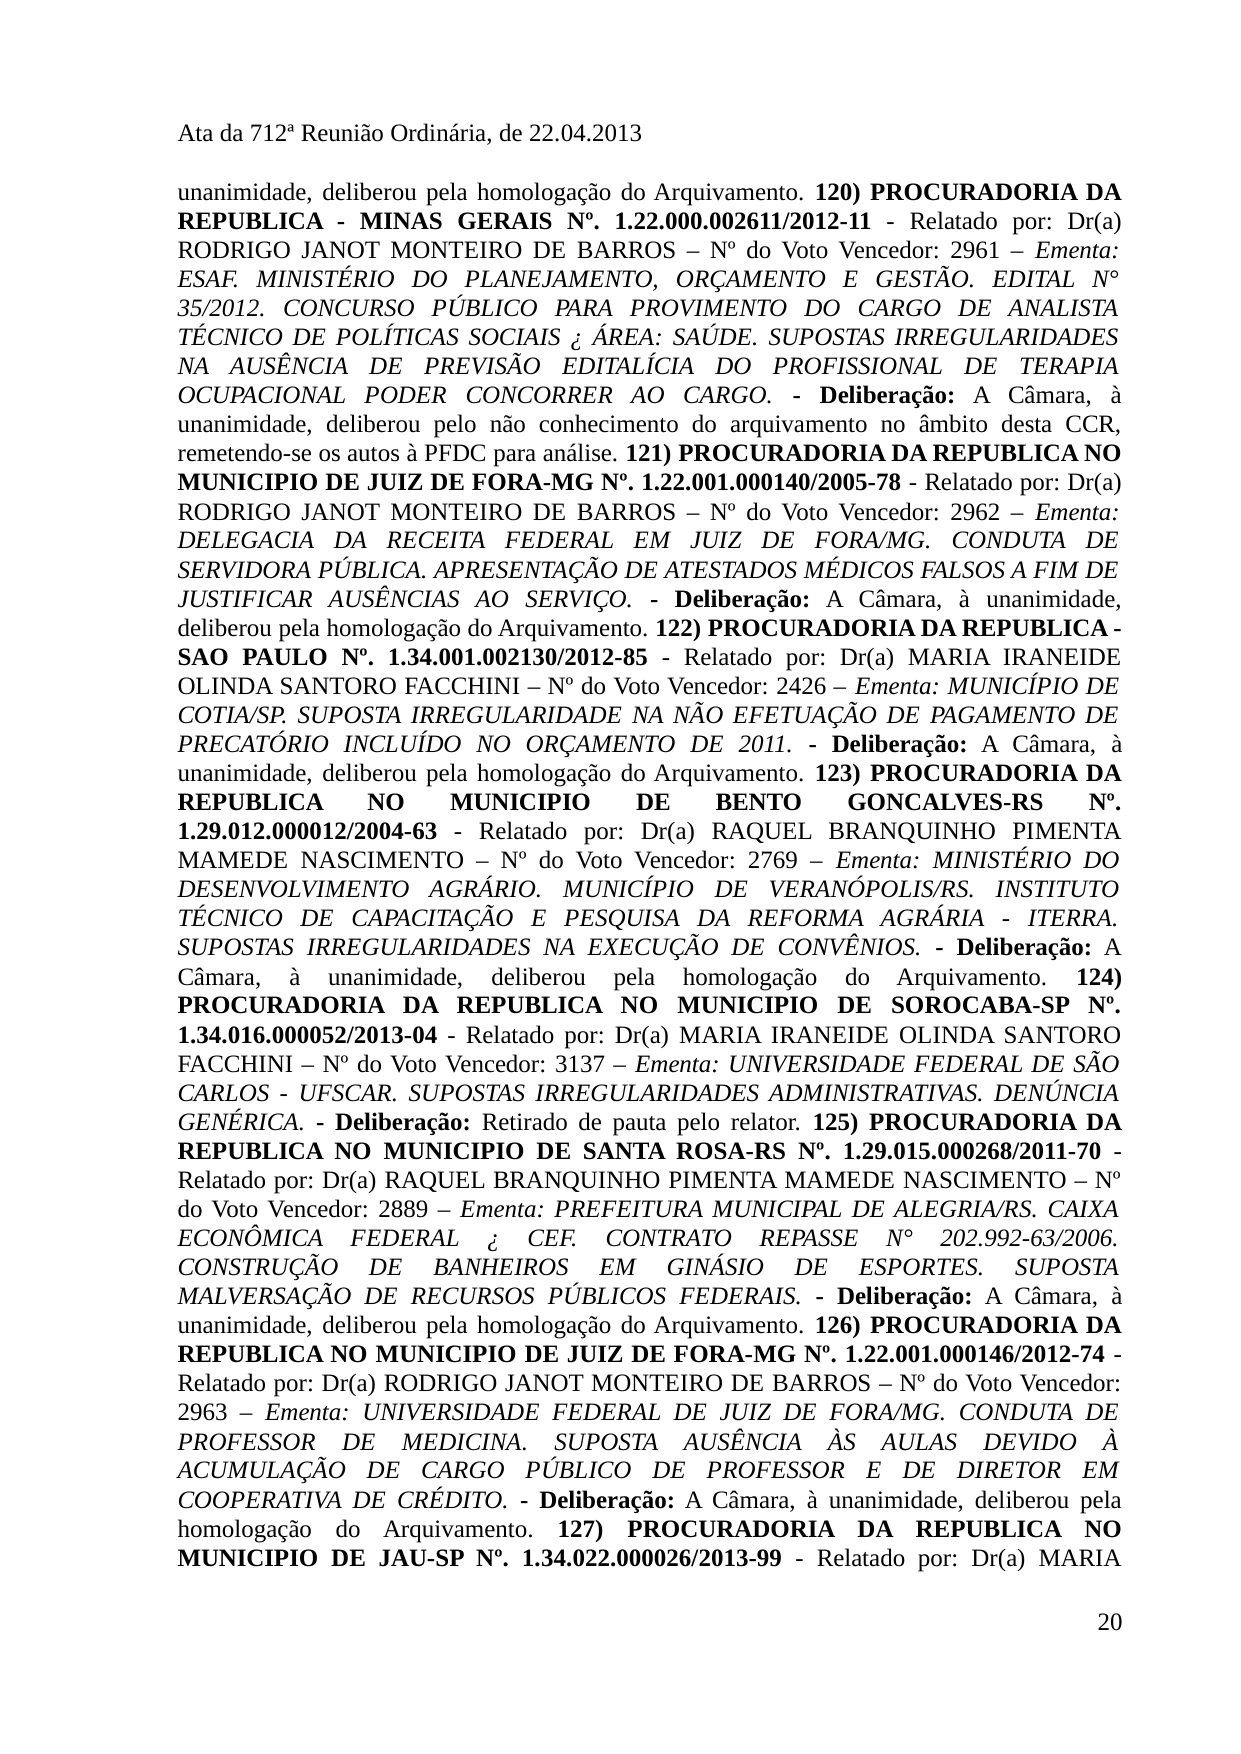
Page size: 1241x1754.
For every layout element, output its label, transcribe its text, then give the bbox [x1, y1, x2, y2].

text unanimidade, deliberou pela homologação do Arquivamento. 120) PROCURADORIA DA REPUBLICA - MINAS GERAIS Nº. 1.22.000.002611/2012-11 - Relatado por: Dr(a) RODRIGO JANOT MONTEIRO DE BARROS – Nº do Voto Vencedor: 2961 – Ementa: ESAF. MINISTÉRIO DO PLANEJAMENTO, ORÇAMENTO E GESTÃO. EDITAL N° 35/2012. CONCURSO PÚBLICO PARA PROVIMENTO DO CARGO DE ANALISTA TÉCNICO DE POLÍTICAS SOCIAIS ¿ ÁREA: SAÚDE. SUPOSTAS IRREGULARIDADES NA AUSÊNCIA DE PREVISÃO EDITALÍCIA DO PROFISSIONAL DE TERAPIA OCUPACIONAL PODER CONCORRER AO CARGO. - Deliberação: A Câmara, à unanimidade, deliberou pelo não conhecimento do arquivamento no âmbito desta CCR, remetendo-se os autos à PFDC para análise. 121) PROCURADORIA DA REPUBLICA NO MUNICIPIO DE JUIZ DE FORA-MG Nº. 1.22.001.000140/2005-78 - Relatado por: Dr(a) RODRIGO JANOT MONTEIRO DE BARROS – Nº do Voto Vencedor: 2962 – Ementa: DELEGACIA DA RECEITA FEDERAL EM JUIZ DE FORA/MG. CONDUTA DE SERVIDORA PÚBLICA. APRESENTAÇÃO DE ATESTADOS MÉDICOS FALSOS A FIM DE JUSTIFICAR AUSÊNCIAS AO SERVIÇO. - Deliberação: A Câmara, à unanimidade, deliberou pela homologação do Arquivamento. 122) PROCURADORIA DA REPUBLICA - SAO PAULO Nº. 1.34.001.002130/2012-85 - Relatado por: Dr(a) MARIA IRANEIDE OLINDA SANTORO FACCHINI – Nº do Voto Vencedor: 2426 – Ementa: MUNICÍPIO DE COTIA/SP. SUPOSTA IRREGULARIDADE NA NÃO EFETUAÇÃO DE PAGAMENTO DE PRECATÓRIO INCLUÍDO NO ORÇAMENTO DE 2011. - Deliberação: A Câmara, à unanimidade, deliberou pela homologação do Arquivamento. 123) PROCURADORIA DA REPUBLICA NO MUNICIPIO DE BENTO GONCALVES-RS Nº. 1.29.012.000012/2004-63 - Relatado por: Dr(a) RAQUEL BRANQUINHO PIMENTA MAMEDE NASCIMENTO – Nº do Voto Vencedor: 2769 – Ementa: MINISTÉRIO DO DESENVOLVIMENTO AGRÁRIO. MUNICÍPIO DE VERANÓPOLIS/RS. INSTITUTO TÉCNICO DE CAPACITAÇÃO E PESQUISA DA REFORMA AGRÁRIA - ITERRA. SUPOSTAS IRREGULARIDADES NA EXECUÇÃO DE CONVÊNIOS. - Deliberação: A Câmara, à unanimidade, deliberou pela homologação do Arquivamento. 124) PROCURADORIA DA REPUBLICA NO MUNICIPIO DE SOROCABA-SP Nº. 1.34.016.000052/2013-04 - Relatado por: Dr(a) MARIA IRANEIDE OLINDA SANTORO FACCHINI – Nº do Voto Vencedor: 3137 – Ementa: UNIVERSIDADE FEDERAL DE SÃO CARLOS - UFSCAR. SUPOSTAS IRREGULARIDADES ADMINISTRATIVAS. DENÚNCIA GENÉRICA. - Deliberação: Retirado de pauta pelo relator. 125) PROCURADORIA DA REPUBLICA NO MUNICIPIO DE SANTA ROSA-RS Nº. 1.29.015.000268/2011-70 - Relatado por: Dr(a) RAQUEL BRANQUINHO PIMENTA MAMEDE NASCIMENTO – Nº do Voto Vencedor: 2889 – Ementa: PREFEITURA MUNICIPAL DE ALEGRIA/RS. CAIXA ECONÔMICA FEDERAL ¿ CEF. CONTRATO REPASSE N° 202.992-63/2006. CONSTRUÇÃO DE BANHEIROS EM GINÁSIO DE ESPORTES. SUPOSTA MALVERSAÇÃO DE RECURSOS PÚBLICOS FEDERAIS. - Deliberação: A Câmara, à unanimidade, deliberou pela homologação do Arquivamento. 126) PROCURADORIA DA REPUBLICA NO MUNICIPIO DE JUIZ DE FORA-MG Nº. 1.22.001.000146/2012-74 - Relatado por: Dr(a) RODRIGO JANOT MONTEIRO DE BARROS – Nº do Voto Vencedor: 2963 – Ementa: UNIVERSIDADE FEDERAL DE JUIZ DE FORA/MG. CONDUTA DE PROFESSOR DE MEDICINA. SUPOSTA AUSÊNCIA ÀS AULAS DEVIDO À ACUMULAÇÃO DE CARGO PÚBLICO DE PROFESSOR E DE DIRETOR EM COOPERATIVA DE CRÉDITO. - Deliberação: A Câmara, à unanimidade, deliberou pela homologação do Arquivamento. 127) PROCURADORIA DA REPUBLICA NO MUNICIPIO DE JAU-SP Nº. 1.34.022.000026/2013-99 - Relatado por: Dr(a) MARIA [177, 177, 1122, 1572]
